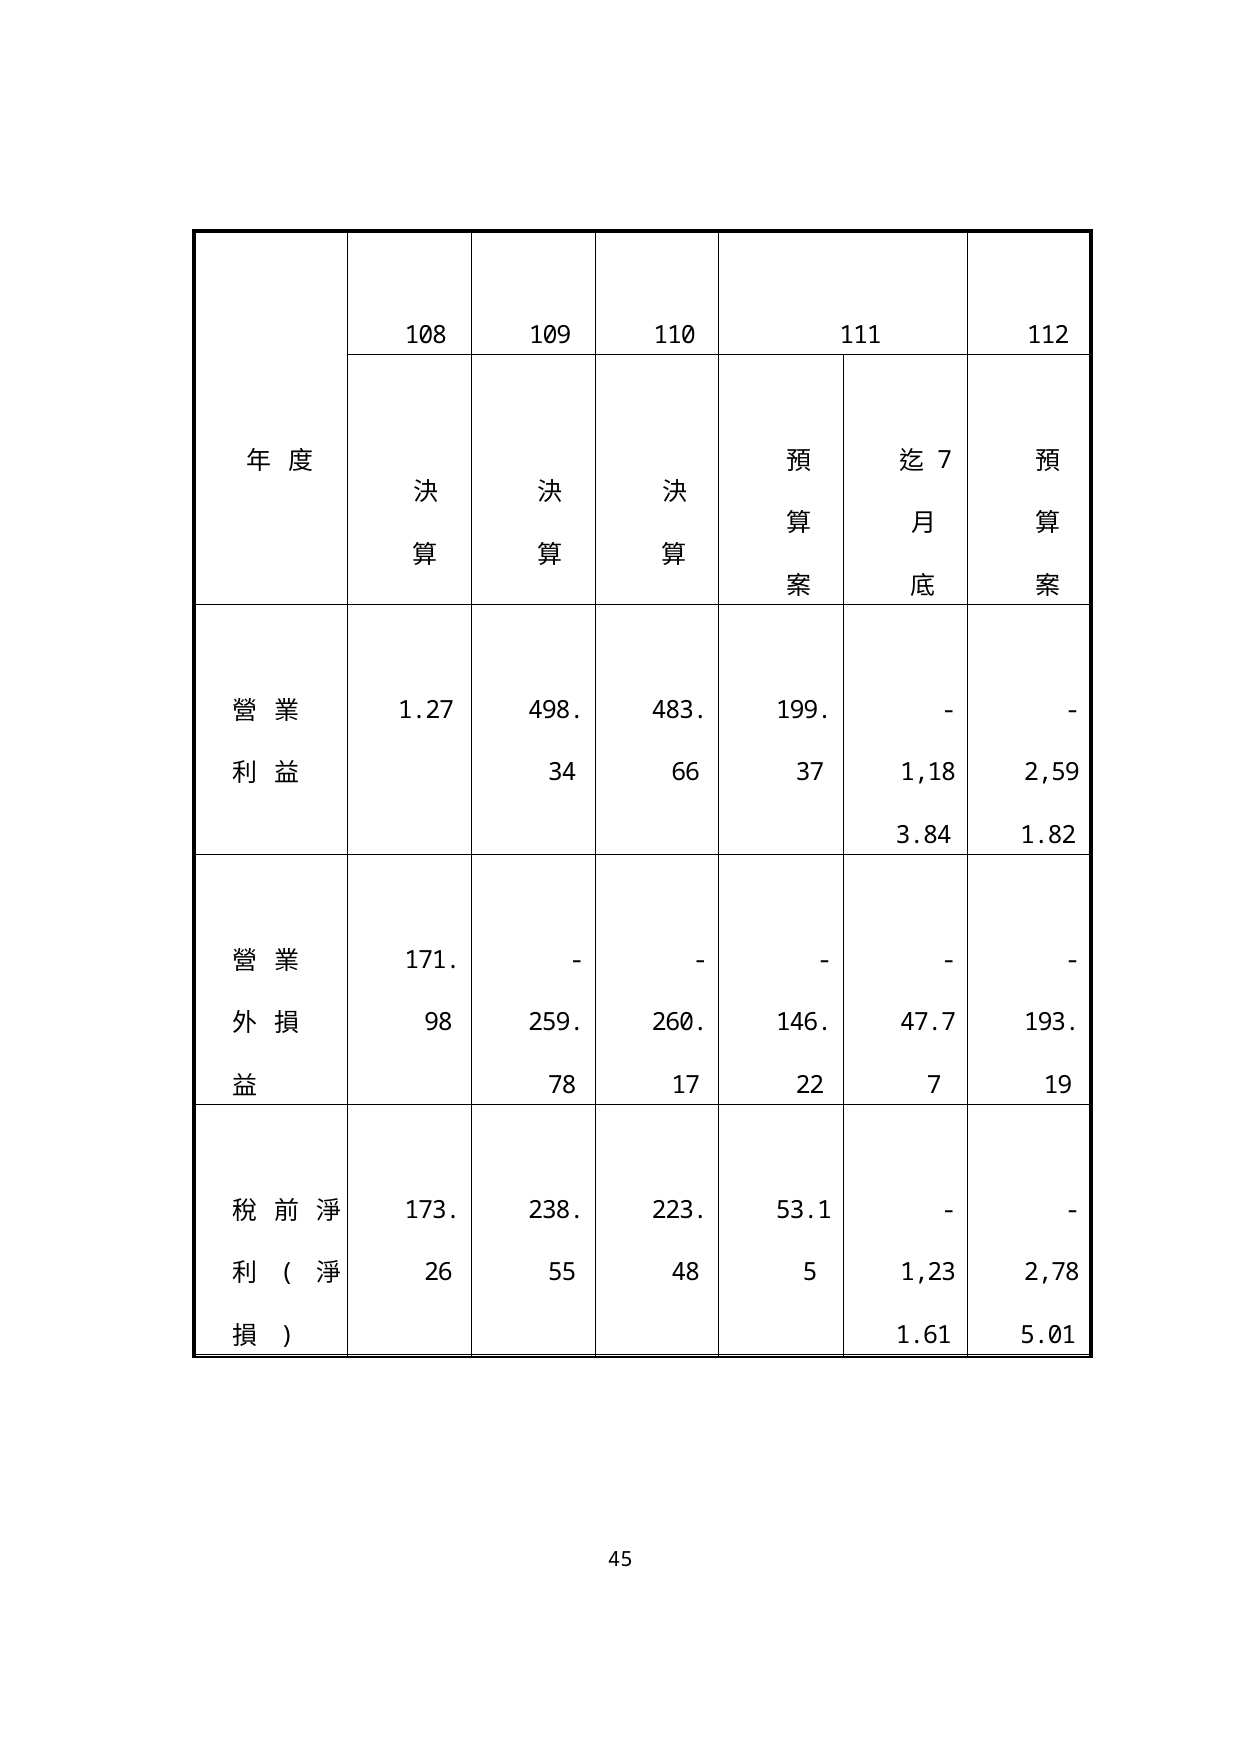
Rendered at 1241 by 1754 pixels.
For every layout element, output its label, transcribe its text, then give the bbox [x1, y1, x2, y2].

table_header 111 [719, 233, 967, 354]
table_cell 498.34 [472, 605, 595, 854]
table_cell -2,785.01 [968, 1105, 1089, 1354]
table_cell 1.27 [348, 605, 471, 854]
table_cell 營業外損益 [196, 855, 347, 1104]
table_cell 199.37 [719, 605, 843, 854]
table_cell -1,231.61 [844, 1105, 967, 1354]
table_cell 171.98 [348, 855, 471, 1104]
table_header 年度 [196, 233, 347, 604]
table_cell -260.17 [596, 855, 718, 1104]
table_cell -193.19 [968, 855, 1089, 1104]
table_cell -1,183.84 [844, 605, 967, 854]
table_cell 預算案 [968, 355, 1089, 604]
table_cell -259.78 [472, 855, 595, 1104]
table_cell 238.55 [472, 1105, 595, 1354]
table_cell 決算 [472, 355, 595, 604]
table_cell 決算 [348, 355, 471, 604]
table_cell 預算案 [719, 355, 843, 604]
table_header 110 [596, 233, 718, 354]
table_cell 決算 [596, 355, 718, 604]
table_cell 營業利益 [196, 605, 347, 854]
table_cell -2,591.82 [968, 605, 1089, 854]
table_cell 迄7月底 [844, 355, 967, 604]
table_cell 223.48 [596, 1105, 718, 1354]
table_cell 483.66 [596, 605, 718, 854]
table_cell -146.22 [719, 855, 843, 1104]
table_cell 稅前淨利(淨損) [196, 1105, 347, 1354]
table_cell 173.26 [348, 1105, 471, 1354]
table_header 109 [472, 233, 595, 354]
table_cell 53.15 [719, 1105, 843, 1354]
table_header 112 [968, 233, 1089, 354]
table_header 108 [348, 233, 471, 354]
table_cell -47.77 [844, 855, 967, 1104]
